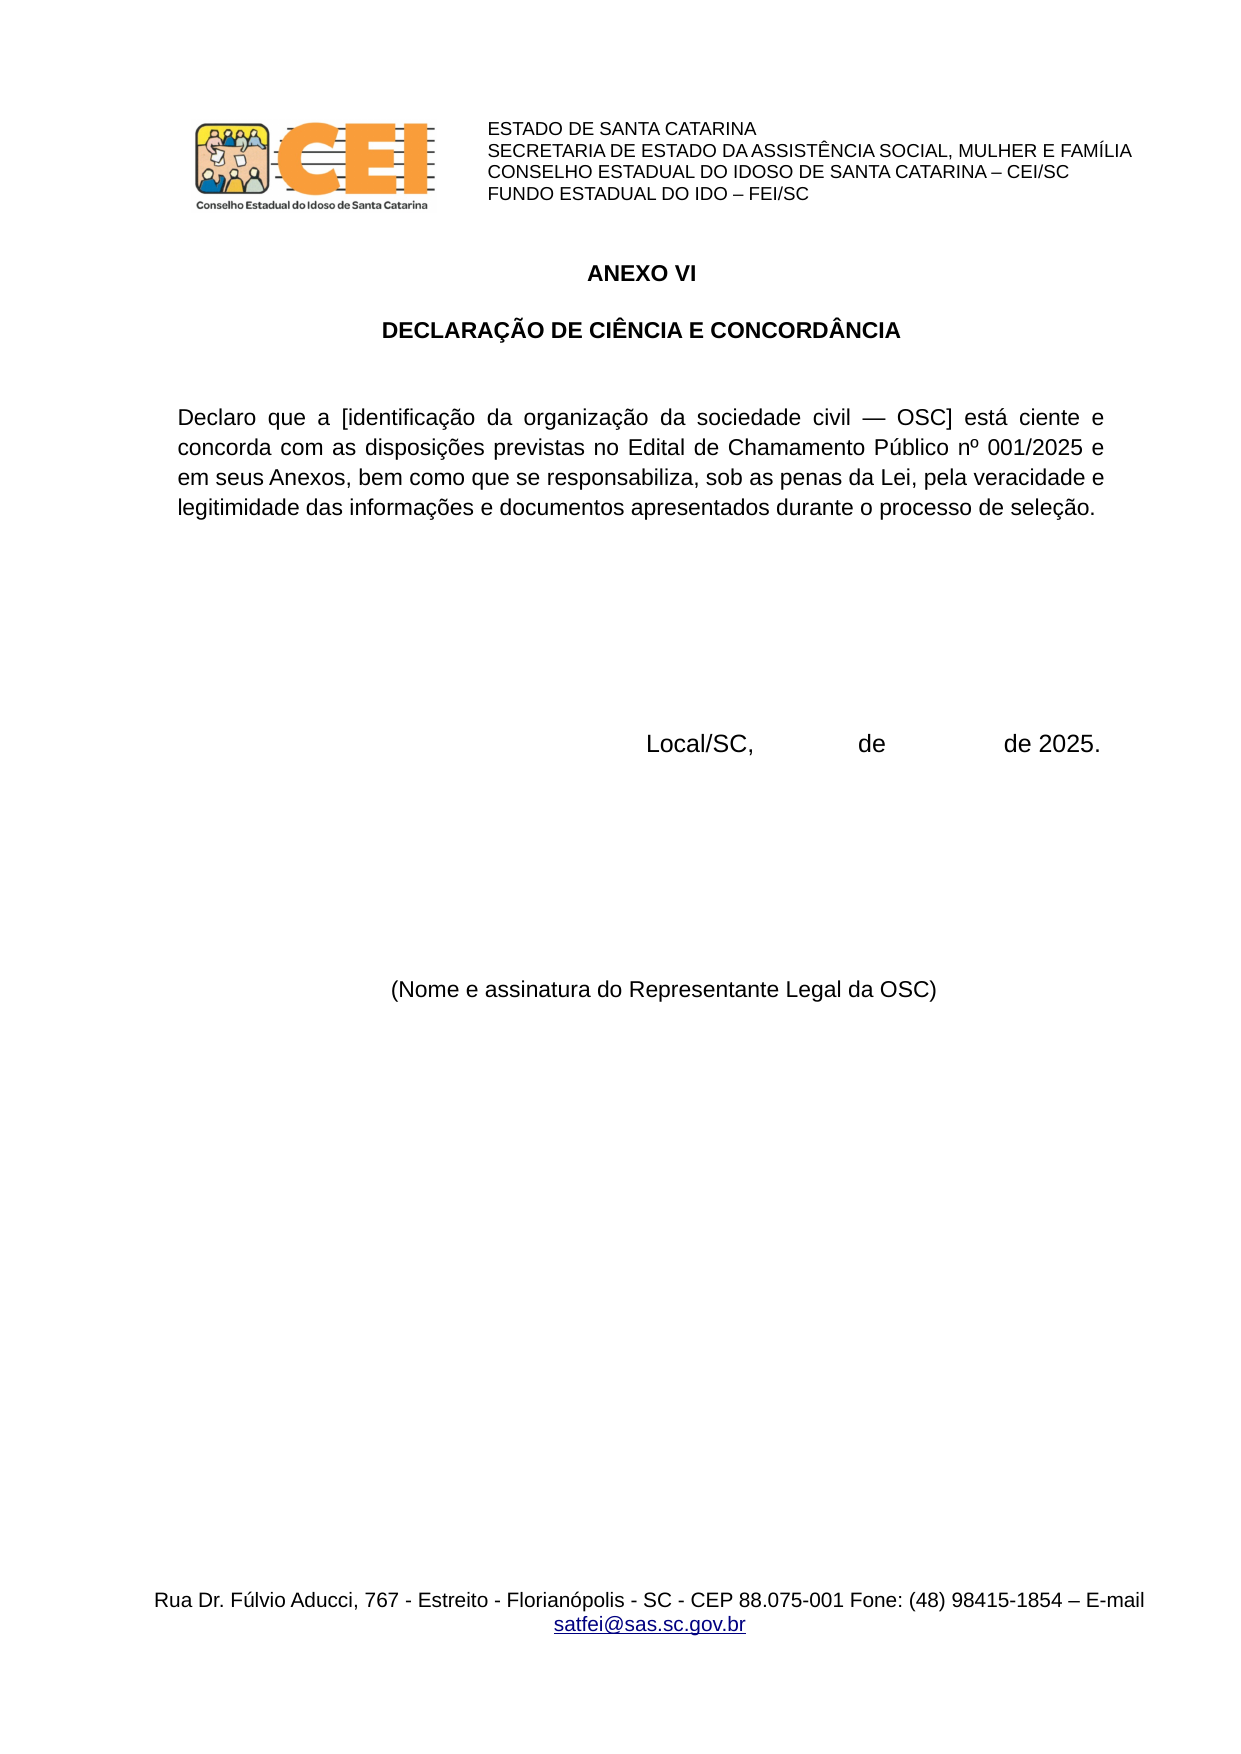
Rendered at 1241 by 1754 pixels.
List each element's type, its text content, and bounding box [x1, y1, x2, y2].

text (Nome e assinatura do Representante Legal da OSC) [177, 976, 1106, 1002]
subtitle ANEXO VI [177, 260, 1106, 287]
text DECLARAÇÃO DE CIÊNCIA E CONCORDÂNCIA [177, 317, 1106, 343]
picture [190, 119, 437, 213]
text Declaro que a [identificação da organização da sociedade civil — OSC] está ciente e concorda com as disposições previstas no Edital de Chamamento Público nº 001/2025 e em seus Anexos, bem como que se responsabiliza, sob as penas da Lei, pela veracidade e legitimidade das informações e documentos apresentados durante o processo de seleção. [177, 404, 1106, 521]
text Local/SC, de de 2025. [177, 728, 1106, 757]
